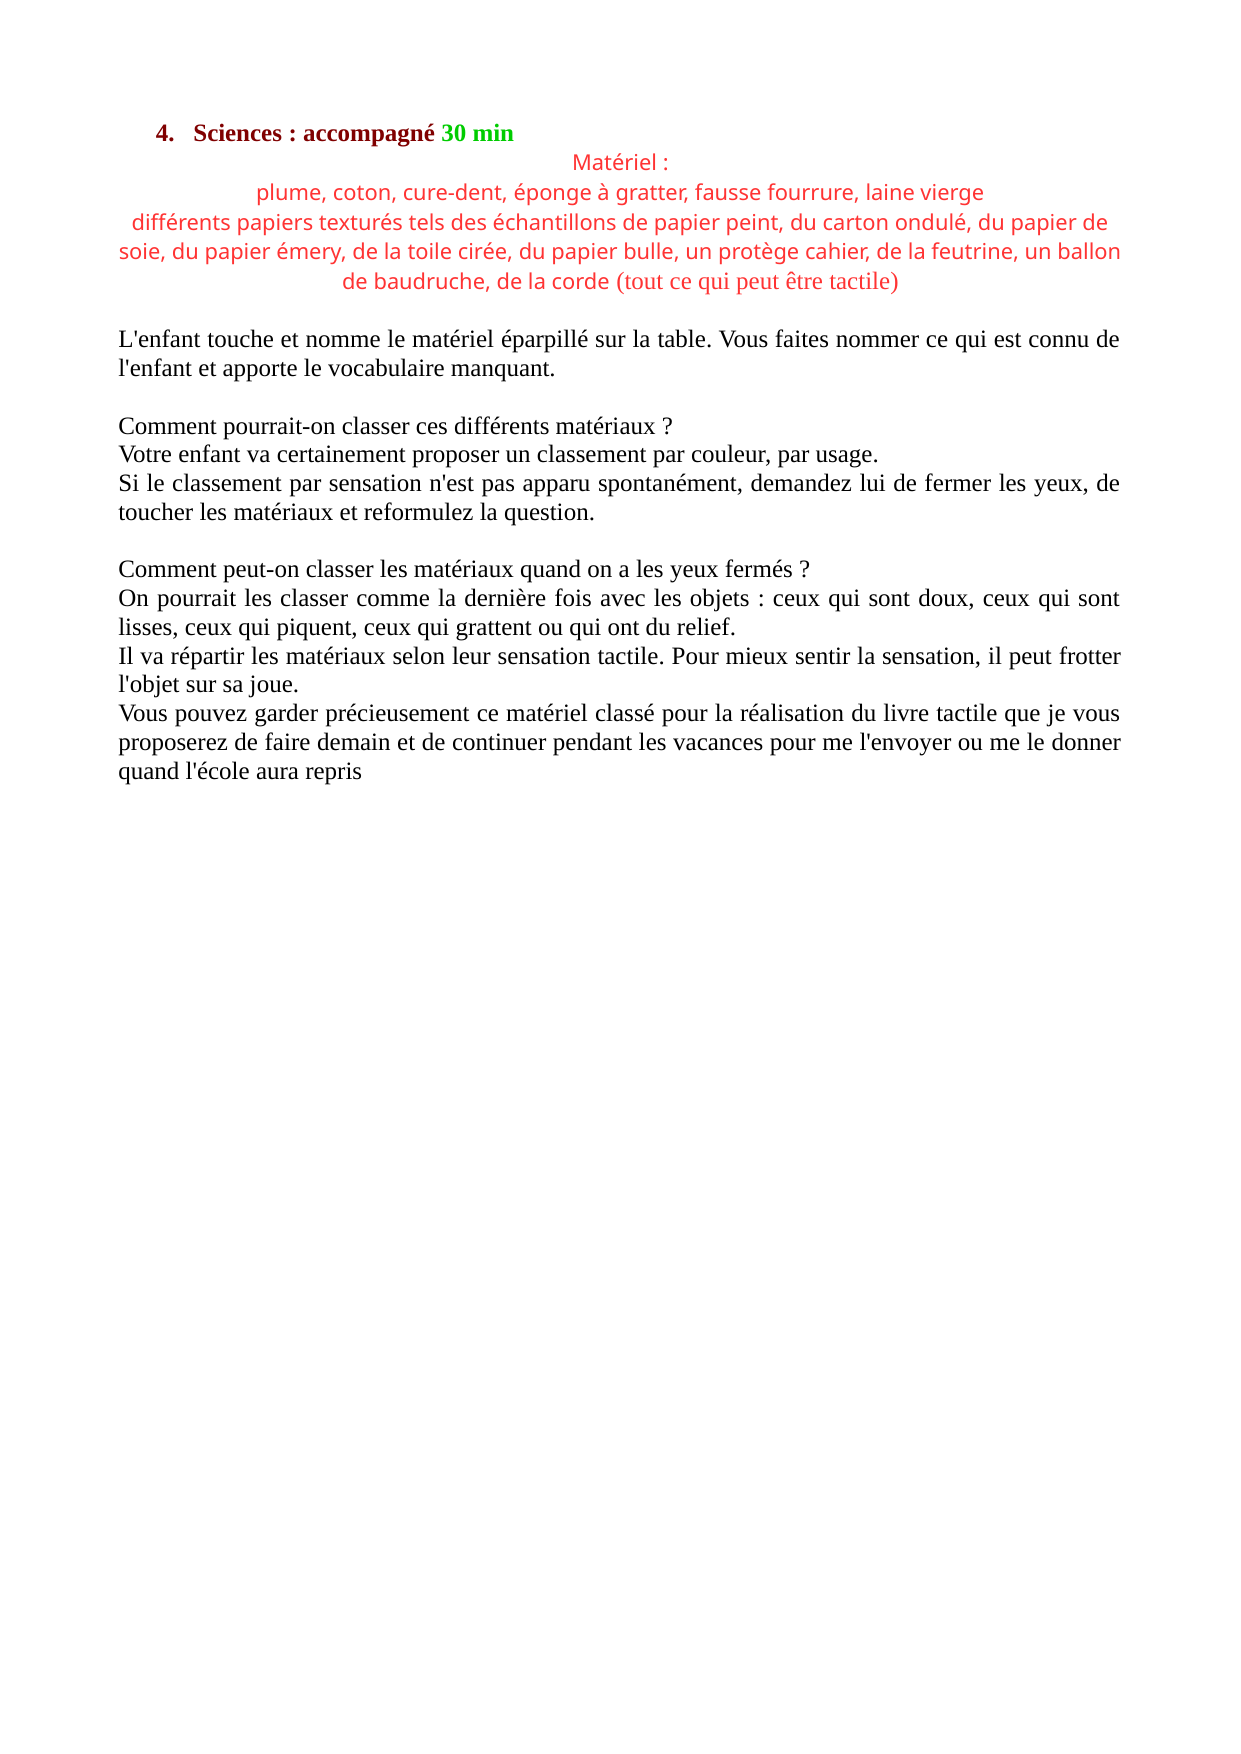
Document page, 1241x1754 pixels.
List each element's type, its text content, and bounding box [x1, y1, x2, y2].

text On pourrait les classer comme la dernière fois avec les objets : ceux qui sont doux, ceux qui sont lisses, ceux qui piquent, ceux qui grattent ou qui ont du relief. [118, 583, 1122, 641]
text Comment peut-on classer les matériaux quand on a les yeux fermés ? [118, 554, 1122, 583]
text Il va répartir les matériaux selon leur sensation tactile. Pour mieux sentir la sensation, il peut frotter l'objet sur sa joue. [118, 641, 1122, 698]
list Sciences : accompagné 30 min [156, 118, 1122, 147]
text Comment pourrait-on classer ces différents matériaux ? [118, 411, 1122, 439]
text Si le classement par sensation n'est pas apparu spontanément, demandez lui de fermer les yeux, de toucher les matériaux et reformulez la question. [118, 468, 1122, 526]
text Vous pouvez garder précieusement ce matériel classé pour la réalisation du livre tactile que je vous proposerez de faire demain et de continuer pendant les vacances pour me l'envoyer ou me le donner quand l'école aura repris [118, 698, 1122, 784]
text plume, coton, cure-dent, éponge à gratter, fausse fourrure, laine vierge différents papiers texturés tels des échantillons de papier peint, du carton ondulé, du papier de soie, du papier émery, de la toile cirée, du papier bulle, un protège cahier, de la feutrine, un ballon de baudruche, de la corde (tout ce qui peut être tactile) [118, 177, 1122, 296]
text Votre enfant va certainement proposer un classement par couleur, par usage. [118, 439, 1122, 468]
text Matériel : [118, 147, 1122, 177]
text L'enfant touche et nomme le matériel éparpillé sur la table. Vous faites nommer ce qui est connu de l'enfant et apporte le vocabulaire manquant. [118, 324, 1122, 382]
